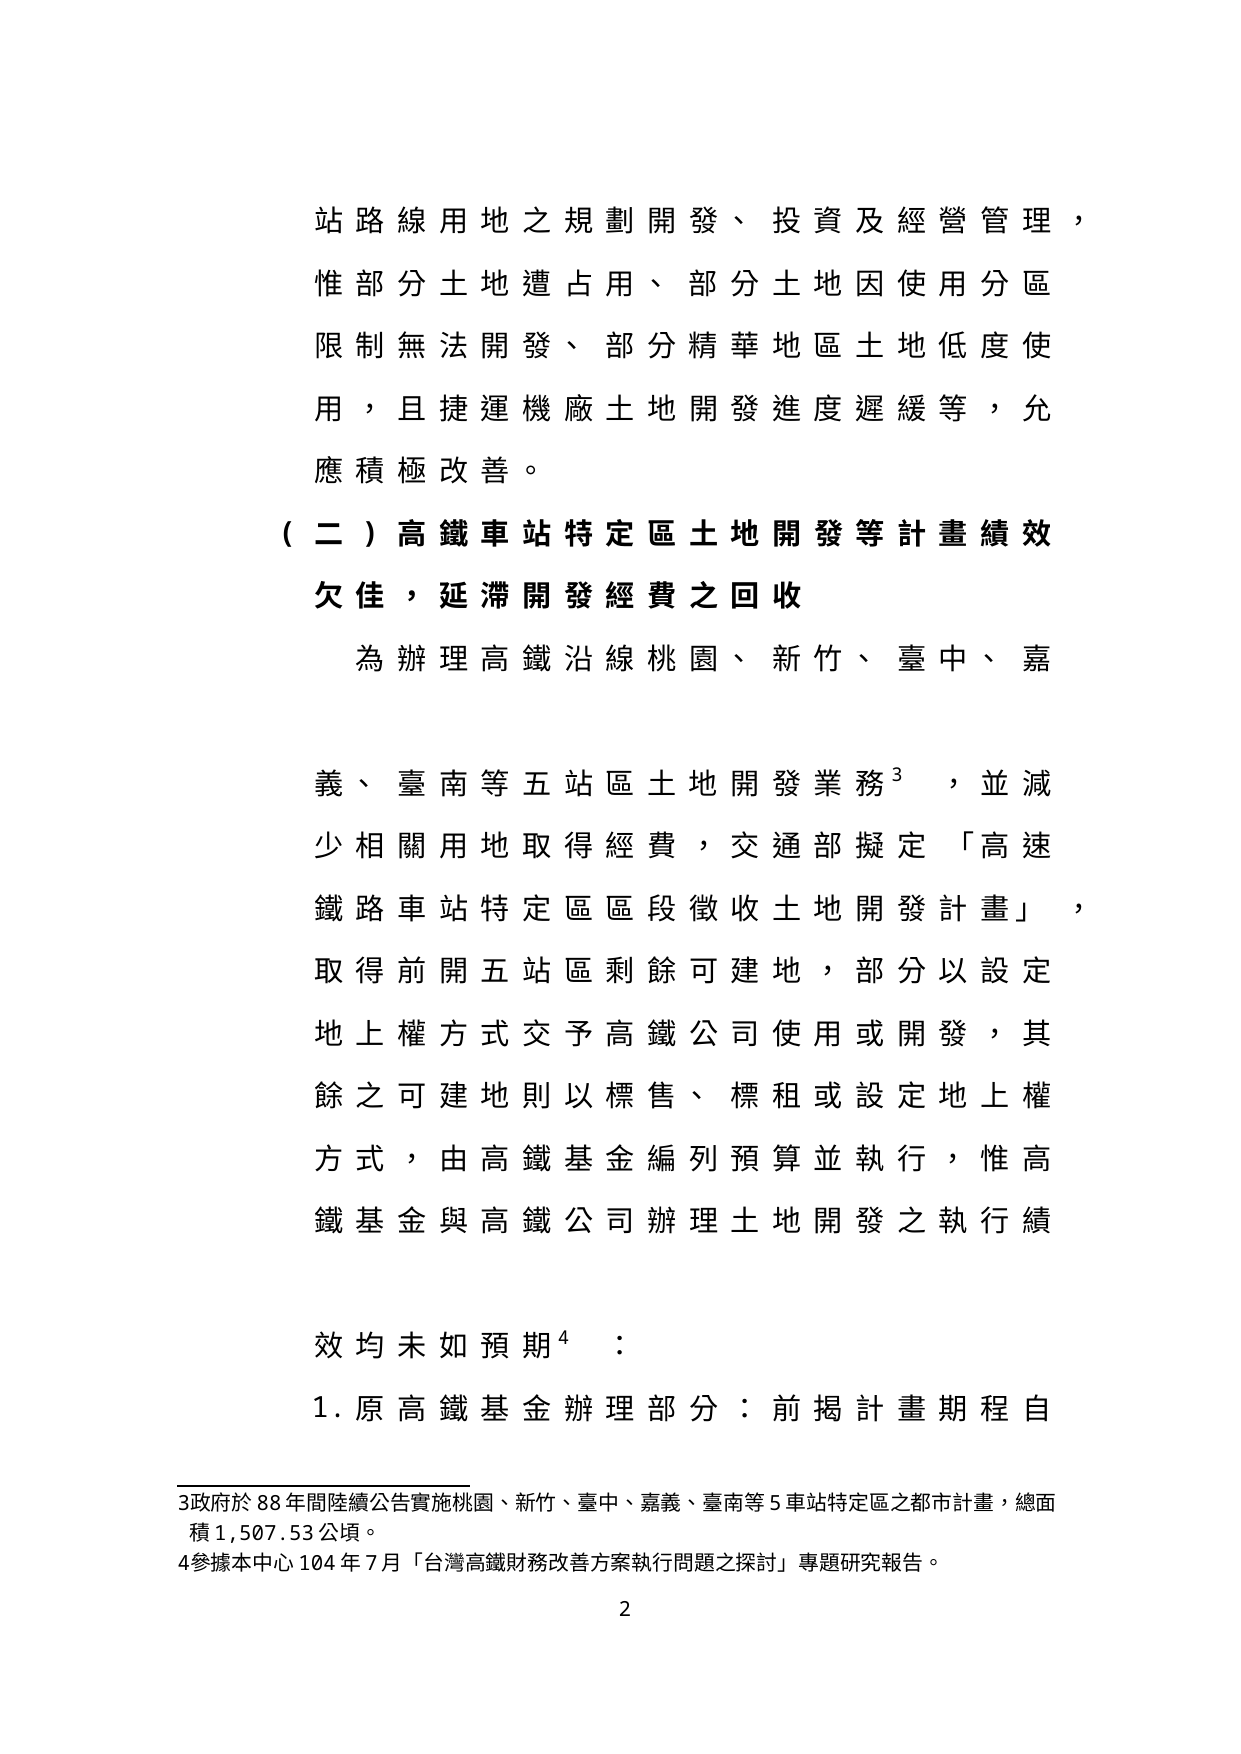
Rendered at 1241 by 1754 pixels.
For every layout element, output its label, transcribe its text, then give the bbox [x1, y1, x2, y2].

text 2.高雄市捷運局：辦理大眾捷運系統場站路線用地之規劃開發、投資及經營管理，惟部分土地遭占用、部分土地因使用分區限制無法開發、部分精華地區土地低度使用，且捷運機廠土地開發進度遲緩等，允應積極改善。 [271, 177, 1058, 490]
text 1.原高鐵基金辦理部分：前揭計畫期程自 [271, 1365, 1058, 1427]
text 政府於88年間陸續公告實施桃園、新竹、臺中、嘉義、臺南等5車站特定區之都市計畫，總面積1,507.53公頃。 [177, 1486, 1063, 1546]
text (二)高鐵車站特定區土地開發等計畫績效欠佳，延滯開發經費之回收 [242, 490, 1058, 615]
text 參據本中心104年7月「台灣高鐵財務改善方案執行問題之探討」專題研究報告。 [177, 1546, 1063, 1577]
text 為辦理高鐵沿線桃園、新竹、臺中、嘉義、臺南等五站區土地開發業務，並減少相關用地取得經費，交通部擬定「高速鐵路車站特定區區段徵收土地開發計畫」，取得前開五站區剩餘可建地，部分以設定地上權方式交予高鐵公司使用或開發，其餘之可建地則以標售、標租或設定地上權方式，由高鐵基金編列預算並執行，惟高鐵基金與高鐵公司辦理土地開發之執行績效均未如預期： [271, 615, 1058, 1365]
